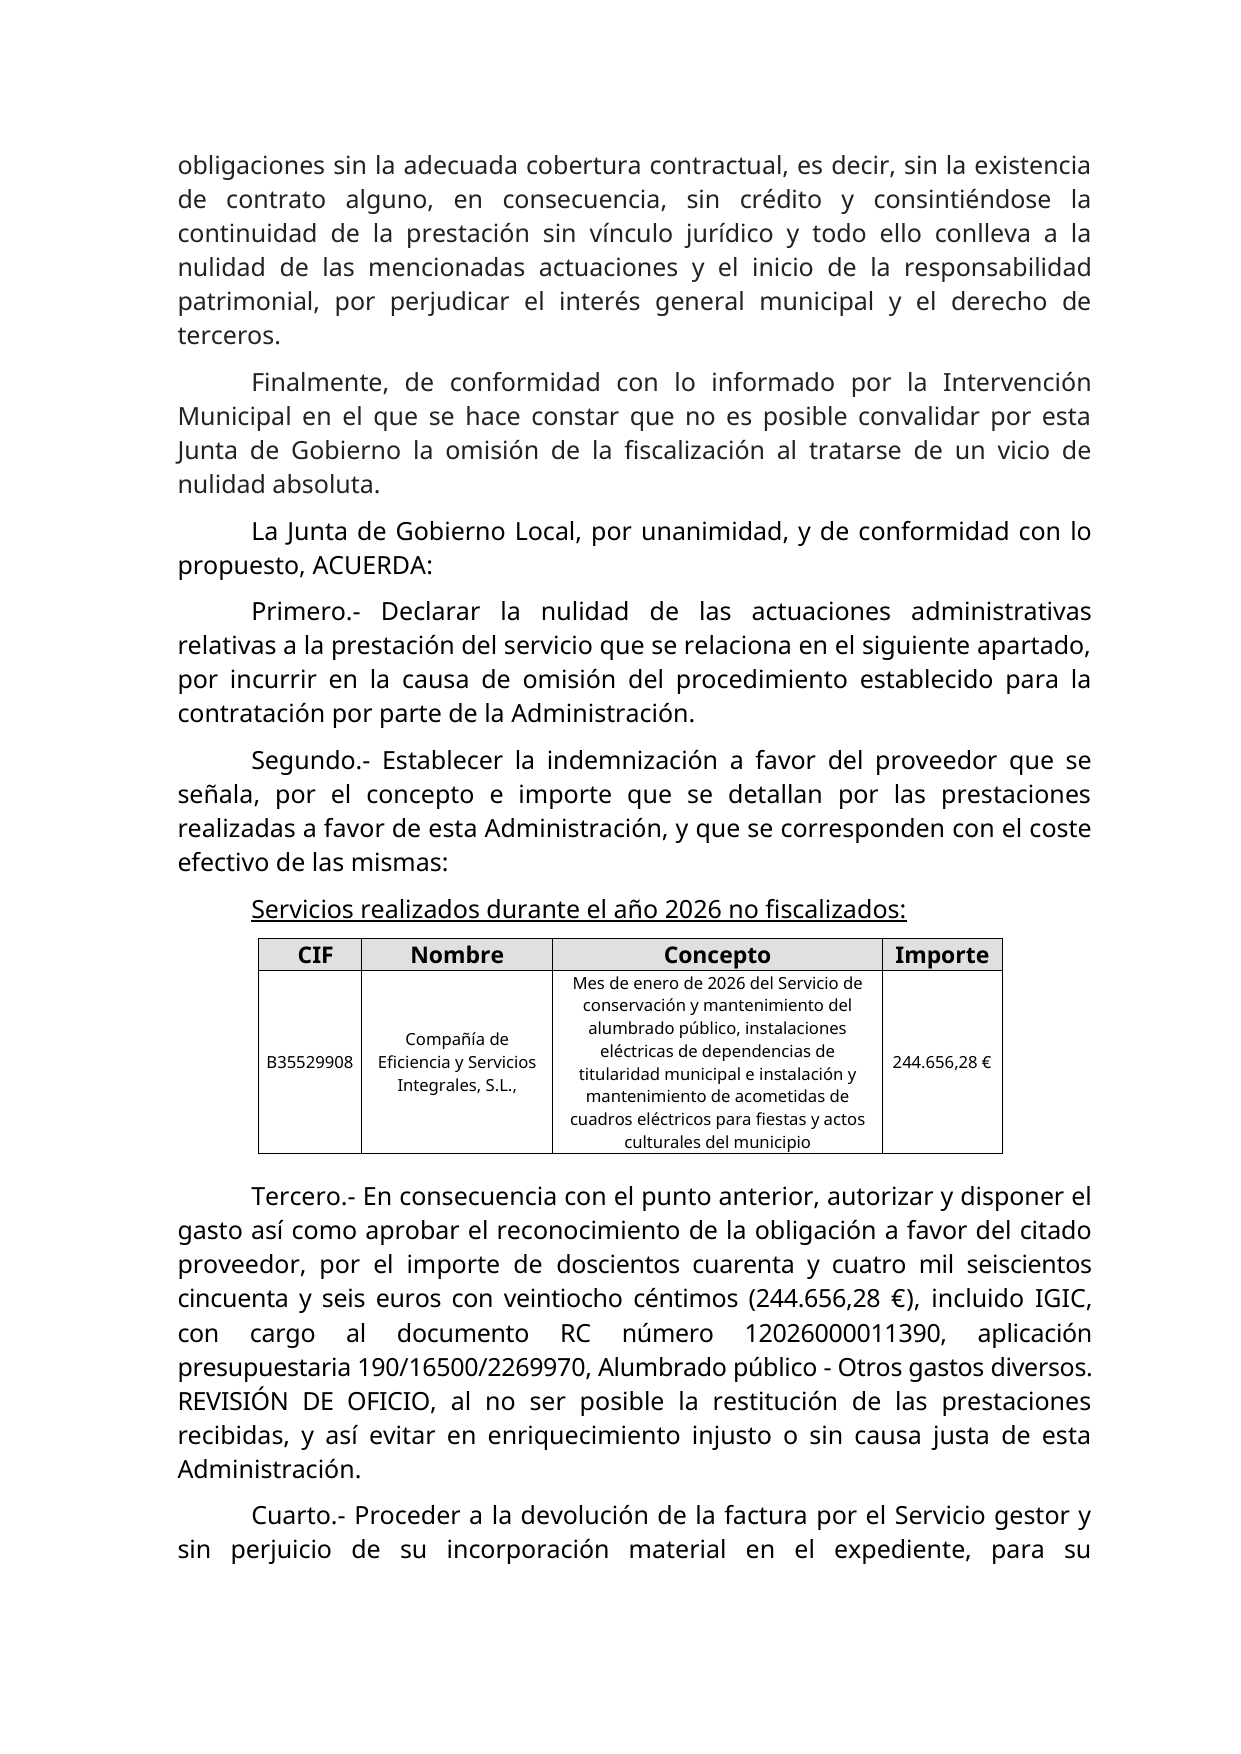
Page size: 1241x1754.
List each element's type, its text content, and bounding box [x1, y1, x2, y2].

text Segundo.- Establecer la indemnización a favor del proveedor que se señala, por el concepto e importe que se detallan por las prestaciones realizadas a favor de esta Administración, y que se corresponden con el coste efectivo de las mismas: [177, 743, 1093, 879]
table_header CIF [259, 939, 361, 970]
table_cell B35529908 [259, 971, 361, 1153]
text Finalmente, de conformidad con lo informado por la Intervención Municipal en el que se hace constar que no es posible convalidar por esta Junta de Gobierno la omisión de la fiscalización al tratarse de un vicio de nulidad absoluta. [177, 364, 1093, 501]
table_header Nombre [362, 939, 552, 970]
table_header Importe [883, 939, 1002, 970]
text obligaciones sin la adecuada cobertura contractual, es decir, sin la existencia de contrato alguno, en consecuencia, sin crédito y consintiéndose la continuidad de la prestación sin vínculo jurídico y todo ello conlleva a la nulidad de las mencionadas actuaciones y el inicio de la responsabilidad patrimonial, por perjudicar el interés general municipal y el derecho de terceros. [177, 148, 1093, 352]
table_cell 244.656,28 € [883, 971, 1002, 1153]
table_cell Compañía de Eficiencia y Servicios Integrales, S.L., [362, 971, 552, 1153]
text Primero.- Declarar la nulidad de las actuaciones administrativas relativas a la prestación del servicio que se relaciona en el siguiente apartado, por incurrir en la causa de omisión del procedimiento establecido para la contratación por parte de la Administración. [177, 594, 1093, 730]
text Tercero.- En consecuencia con el punto anterior, autorizar y disponer el gasto así como aprobar el reconocimiento de la obligación a favor del citado proveedor, por el importe de doscientos cuarenta y cuatro mil seiscientos cincuenta y seis euros con veintiocho céntimos (244.656,28 €), incluido IGIC, con cargo al documento RC número 12026000011390, aplicación presupuestaria 190/16500/2269970, Alumbrado público - Otros gastos diversos. REVISIÓN DE OFICIO, al no ser posible la restitución de las prestaciones recibidas, y así evitar en enriquecimiento injusto o sin causa justa de esta Administración. [177, 1179, 1093, 1486]
text La Junta de Gobierno Local, por unanimidad, y de conformidad con lo propuesto, ACUERDA: [177, 513, 1093, 581]
text Servicios realizados durante el año 2026 no fiscalizados: [177, 891, 1093, 925]
table_cell Mes de enero de 2026 del Servicio de conservación y mantenimiento del alumbrado público, instalaciones eléctricas de dependencias de titularidad municipal e instalación y mantenimiento de acometidas de cuadros eléctricos para fiestas y actos culturales del municipio [553, 971, 882, 1153]
table_header Concepto [553, 939, 882, 970]
text Cuarto.- Proceder a la devolución de la factura por el Servicio gestor y sin perjuicio de su incorporación material en el expediente, para su [177, 1498, 1093, 1566]
